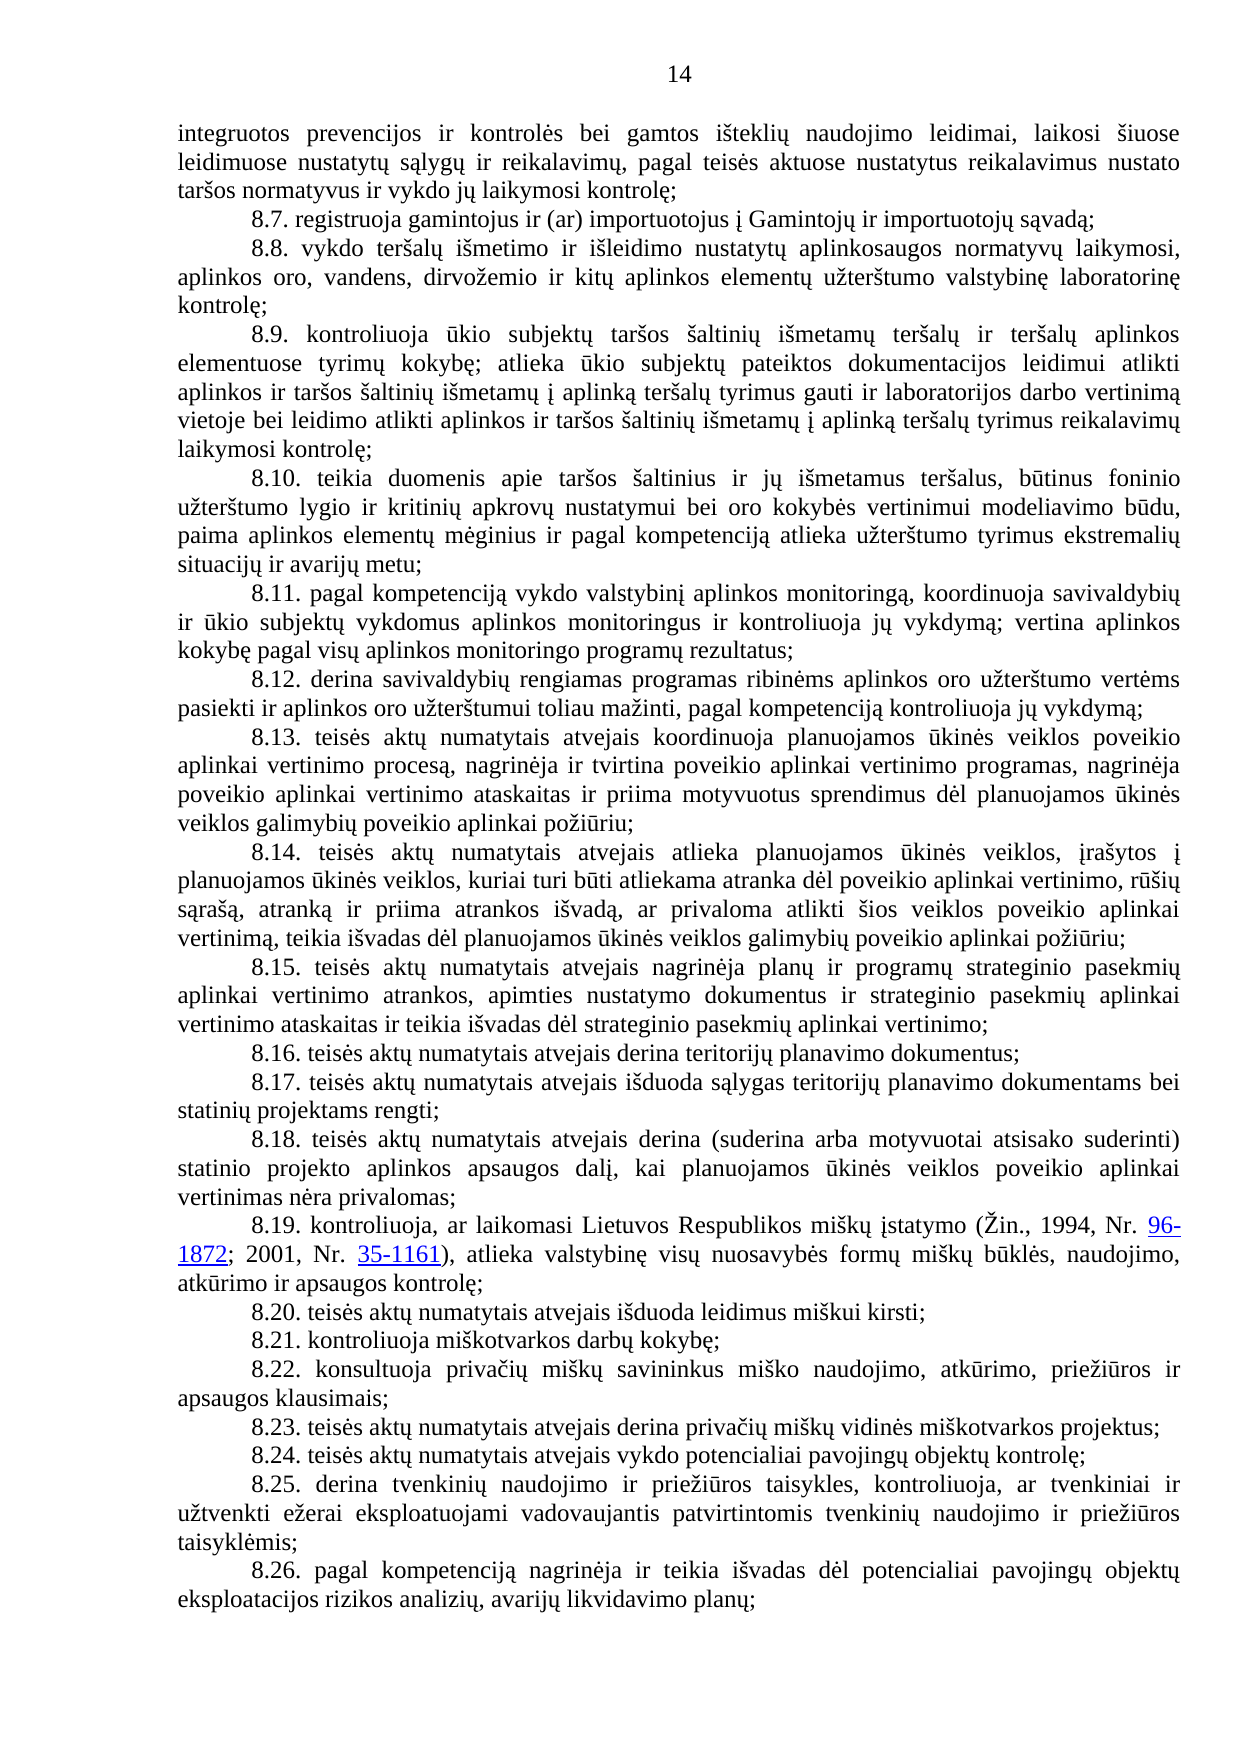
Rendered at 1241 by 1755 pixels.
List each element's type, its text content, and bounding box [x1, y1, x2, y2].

text 8.25. derina tvenkinių naudojimo ir priežiūros taisykles, kontroliuoja, ar tvenkiniai ir užtvenkti ežerai eksploatuojami vadovaujantis patvirtintomis tvenkinių naudojimo ir priežiūros taisyklėmis; [177, 1469, 1181, 1556]
text 8.26. pagal kompetenciją nagrinėja ir teikia išvadas dėl potencialiai pavojingų objektų eksploatacijos rizikos analizių, avarijų likvidavimo planų; [177, 1556, 1181, 1613]
text 8.15. teisės aktų numatytais atvejais nagrinėja planų ir programų strateginio pasekmių aplinkai vertinimo atrankos, apimties nustatymo dokumentus ir strateginio pasekmių aplinkai vertinimo ataskaitas ir teikia išvadas dėl strateginio pasekmių aplinkai vertinimo; [177, 952, 1181, 1038]
text integruotos prevencijos ir kontrolės bei gamtos išteklių naudojimo leidimai, laikosi šiuose leidimuose nustatytų sąlygų ir reikalavimų, pagal teisės aktuose nustatytus reikalavimus nustato taršos normatyvus ir vykdo jų laikymosi kontrolę; [177, 118, 1181, 204]
text 8.10. teikia duomenis apie taršos šaltinius ir jų išmetamus teršalus, būtinus foninio užterštumo lygio ir kritinių apkrovų nustatymui bei oro kokybės vertinimui modeliavimo būdu, paima aplinkos elementų mėginius ir pagal kompetenciją atlieka užterštumo tyrimus ekstremalių situacijų ir avarijų metu; [177, 463, 1181, 578]
text 8.18. teisės aktų numatytais atvejais derina (suderina arba motyvuotai atsisako suderinti) statinio projekto aplinkos apsaugos dalį, kai planuojamos ūkinės veiklos poveikio aplinkai vertinimas nėra privalomas; [177, 1124, 1181, 1211]
text 8.13. teisės aktų numatytais atvejais koordinuoja planuojamos ūkinės veiklos poveikio aplinkai vertinimo procesą, nagrinėja ir tvirtina poveikio aplinkai vertinimo programas, nagrinėja poveikio aplinkai vertinimo ataskaitas ir priima motyvuotus sprendimus dėl planuojamos ūkinės veiklos galimybių poveikio aplinkai požiūriu; [177, 722, 1181, 837]
text 8.19. kontroliuoja, ar laikomasi Lietuvos Respublikos miškų įstatymo (Žin., 1994, Nr. 96-1872; 2001, Nr. 35-1161), atlieka valstybinę visų nuosavybės formų miškų būklės, naudojimo, atkūrimo ir apsaugos kontrolę; [177, 1211, 1181, 1297]
text 8.9. kontroliuoja ūkio subjektų taršos šaltinių išmetamų teršalų ir teršalų aplinkos elementuose tyrimų kokybę; atlieka ūkio subjektų pateiktos dokumentacijos leidimui atlikti aplinkos ir taršos šaltinių išmetamų į aplinką teršalų tyrimus gauti ir laboratorijos darbo vertinimą vietoje bei leidimo atlikti aplinkos ir taršos šaltinių išmetamų į aplinką teršalų tyrimus reikalavimų laikymosi kontrolę; [177, 319, 1181, 463]
text 8.12. derina savivaldybių rengiamas programas ribinėms aplinkos oro užterštumo vertėms pasiekti ir aplinkos oro užterštumui toliau mažinti, pagal kompetenciją kontroliuoja jų vykdymą; [177, 664, 1181, 722]
text 8.23. teisės aktų numatytais atvejais derina privačių miškų vidinės miškotvarkos projektus; [177, 1412, 1181, 1441]
text 8.16. teisės aktų numatytais atvejais derina teritorijų planavimo dokumentus; [177, 1038, 1181, 1067]
text 8.11. pagal kompetenciją vykdo valstybinį aplinkos monitoringą, koordinuoja savivaldybių ir ūkio subjektų vykdomus aplinkos monitoringus ir kontroliuoja jų vykdymą; vertina aplinkos kokybę pagal visų aplinkos monitoringo programų rezultatus; [177, 578, 1181, 664]
text 8.7. registruoja gamintojus ir (ar) importuotojus į Gamintojų ir importuotojų sąvadą; [177, 204, 1181, 233]
text 8.21. kontroliuoja miškotvarkos darbų kokybę; [177, 1326, 1181, 1354]
text 8.8. vykdo teršalų išmetimo ir išleidimo nustatytų aplinkosaugos normatyvų laikymosi, aplinkos oro, vandens, dirvožemio ir kitų aplinkos elementų užterštumo valstybinę laboratorinę kontrolę; [177, 233, 1181, 319]
text 8.20. teisės aktų numatytais atvejais išduoda leidimus miškui kirsti; [177, 1297, 1181, 1326]
text 8.22. konsultuoja privačių miškų savininkus miško naudojimo, atkūrimo, priežiūros ir apsaugos klausimais; [177, 1354, 1181, 1412]
text 8.14. teisės aktų numatytais atvejais atlieka planuojamos ūkinės veiklos, įrašytos į planuojamos ūkinės veiklos, kuriai turi būti atliekama atranka dėl poveikio aplinkai vertinimo, rūšių sąrašą, atranką ir priima atrankos išvadą, ar privaloma atlikti šios veiklos poveikio aplinkai vertinimą, teikia išvadas dėl planuojamos ūkinės veiklos galimybių poveikio aplinkai požiūriu; [177, 837, 1181, 952]
text 8.24. teisės aktų numatytais atvejais vykdo potencialiai pavojingų objektų kontrolę; [177, 1441, 1181, 1469]
text 8.17. teisės aktų numatytais atvejais išduoda sąlygas teritorijų planavimo dokumentams bei statinių projektams rengti; [177, 1067, 1181, 1124]
